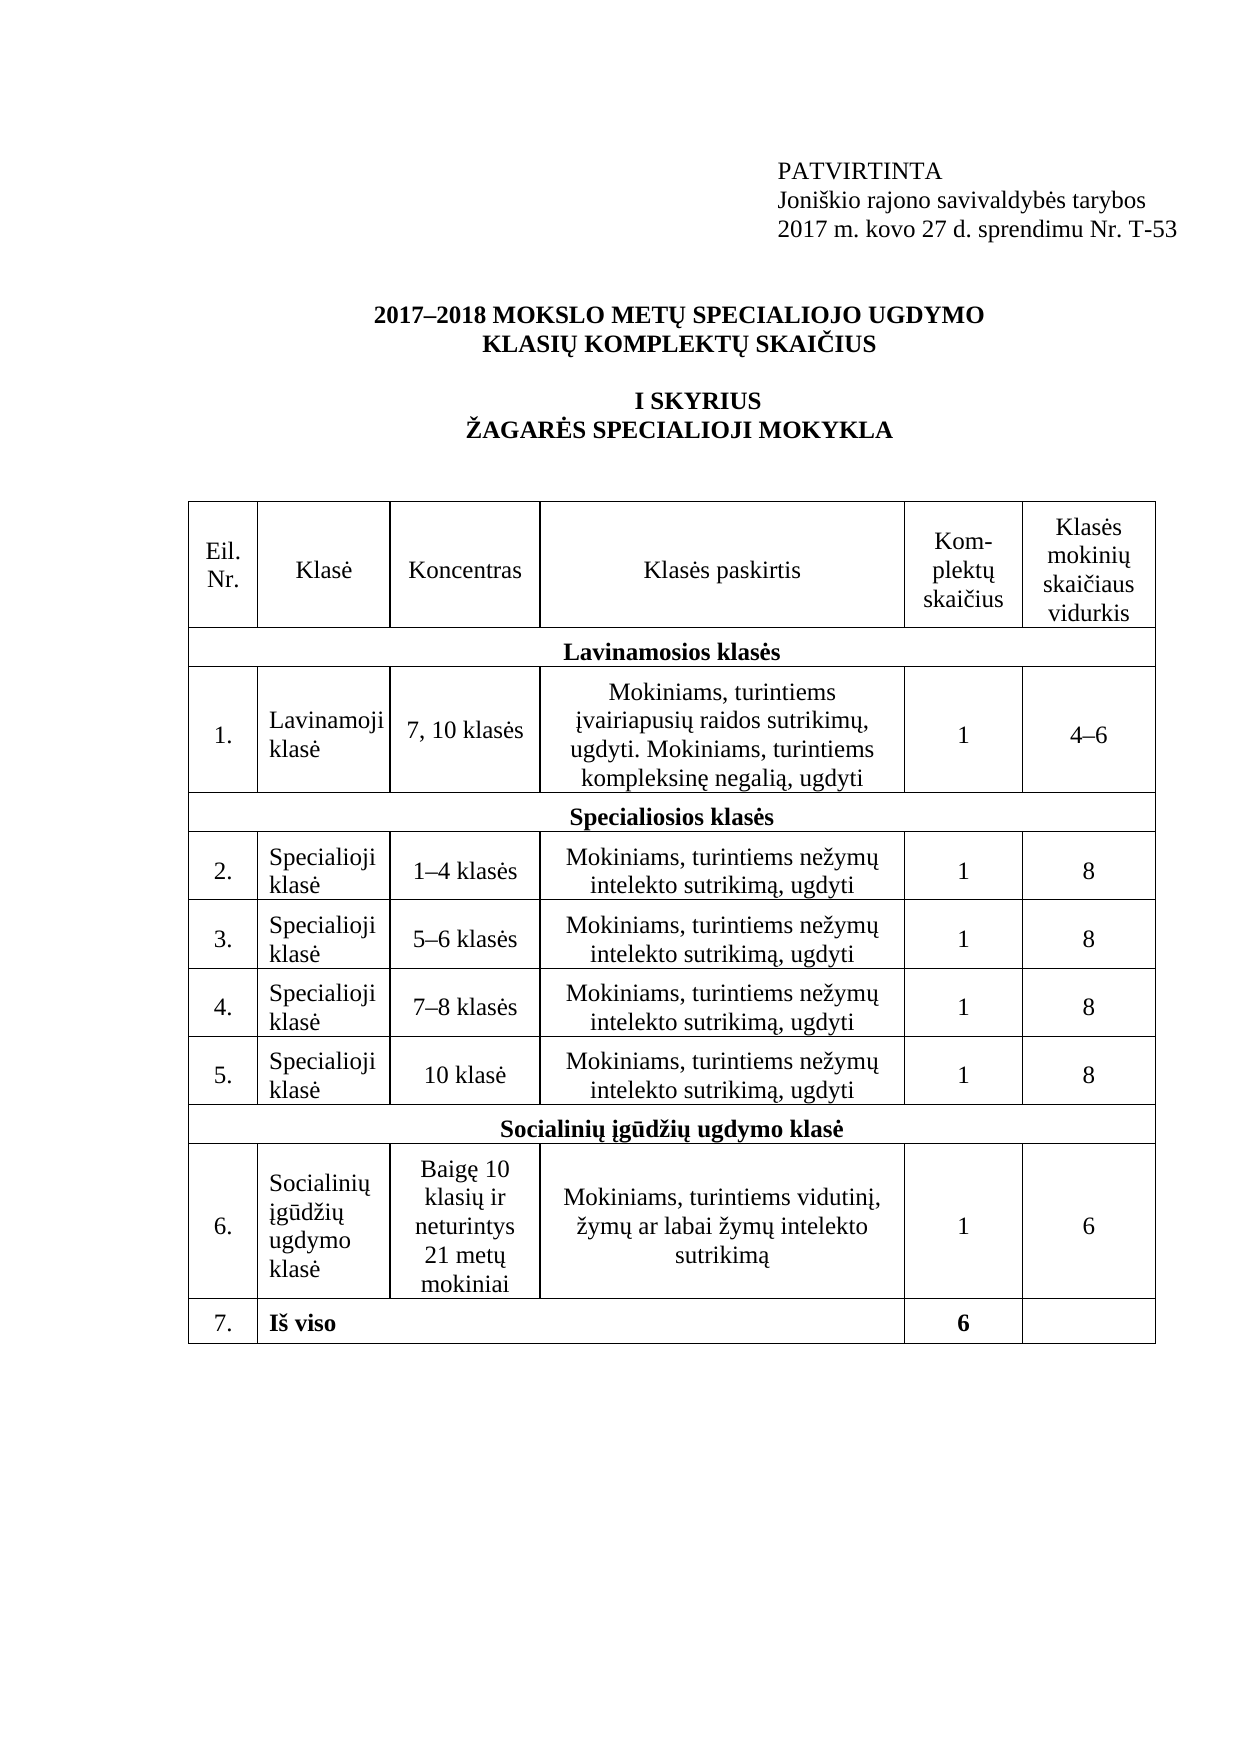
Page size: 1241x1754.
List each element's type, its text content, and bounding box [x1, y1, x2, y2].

text KLASIŲ KOMPLEKTŲ SKAIČIUS [177, 329, 1181, 357]
table_cell 1 [905, 969, 1022, 1036]
table_cell Specialioji klasė [258, 969, 389, 1036]
table_cell Baigę 10 klasių ir neturintys 21 metų mokiniai [391, 1144, 539, 1297]
table_cell 1 [905, 1144, 1022, 1297]
table_cell 5–6 klasės [391, 900, 539, 967]
table_cell 8 [1023, 1037, 1155, 1104]
table_cell 1–4 klasės [391, 832, 539, 899]
table_cell Mokiniams, turintiems nežymų intelekto sutrikimą, ugdyti [541, 1037, 904, 1104]
table_cell 10 klasė [391, 1037, 539, 1104]
table_cell 6 [1023, 1144, 1155, 1297]
table_cell 7–8 klasės [391, 969, 539, 1036]
table_header Kom-plektų skaičius [905, 502, 1022, 627]
table_cell Mokiniams, turintiems įvairiapusių raidos sutrikimų, ugdyti. Mokiniams, turintiems kompleksinę negalią, ugdyti [541, 667, 904, 792]
table_cell 1 [905, 667, 1022, 792]
table_cell Lavinamosios klasės [189, 628, 1155, 666]
table_header Klasė [258, 502, 389, 627]
table_cell Specialioji klasė [258, 832, 389, 899]
table_header Klasės paskirtis [541, 502, 904, 627]
text ŽAGARĖS SPECIALIOJi MOKYKLa [177, 415, 1181, 444]
table_cell Mokiniams, turintiems nežymų intelekto sutrikimą, ugdyti [541, 900, 904, 967]
table_cell Mokiniams, turintiems nežymų intelekto sutrikimą, ugdyti [541, 832, 904, 899]
table_cell Lavinamoji klasė [258, 667, 389, 792]
table_cell Iš viso [258, 1299, 904, 1343]
table_header Klasės mokinių skaičiaus vidurkis [1023, 502, 1155, 627]
table_cell 1 [905, 832, 1022, 899]
table_header Koncentras [391, 502, 539, 627]
table_cell 3. [189, 900, 257, 967]
table_cell 4–6 [1023, 667, 1155, 792]
text PATVIRTINTA [702, 156, 1181, 185]
text 2017 m. kovo 27 d. sprendimu Nr. T-53 [702, 214, 1181, 242]
table_cell Specialioji klasė [258, 900, 389, 967]
table_cell Socialinių įgūdžių ugdymo klasė [189, 1105, 1155, 1143]
text Joniškio rajono savivaldybės tarybos [702, 185, 1181, 214]
table_cell 6 [905, 1299, 1022, 1343]
table_cell 2. [189, 832, 257, 899]
table_cell 8 [1023, 969, 1155, 1036]
table_cell [1023, 1299, 1155, 1343]
table_cell Mokiniams, turintiems nežymų intelekto sutrikimą, ugdyti [541, 969, 904, 1036]
table_cell 4. [189, 969, 257, 1036]
table_cell 7. [189, 1299, 257, 1343]
table_cell Specialioji klasė [258, 1037, 389, 1104]
text I SKYRIUS [177, 386, 1181, 415]
table_header Eil. Nr. [189, 502, 257, 627]
table_cell Socialinių įgūdžių ugdymo klasė [258, 1144, 389, 1297]
table_cell 1. [189, 667, 257, 792]
table_cell 7, 10 klasės [391, 667, 539, 792]
table_cell 5. [189, 1037, 257, 1104]
table_cell 8 [1023, 832, 1155, 899]
table_cell 6. [189, 1144, 257, 1297]
table_cell Mokiniams, turintiems vidutinį, žymų ar labai žymų intelekto sutrikimą [541, 1144, 904, 1297]
table_cell Specialiosios klasės [189, 793, 1155, 831]
table_cell 1 [905, 1037, 1022, 1104]
table_cell 8 [1023, 900, 1155, 967]
text 2017–2018 MOKSLO METŲ SPECIALIOJO UGDYMO [177, 300, 1181, 329]
table_cell 1 [905, 900, 1022, 967]
